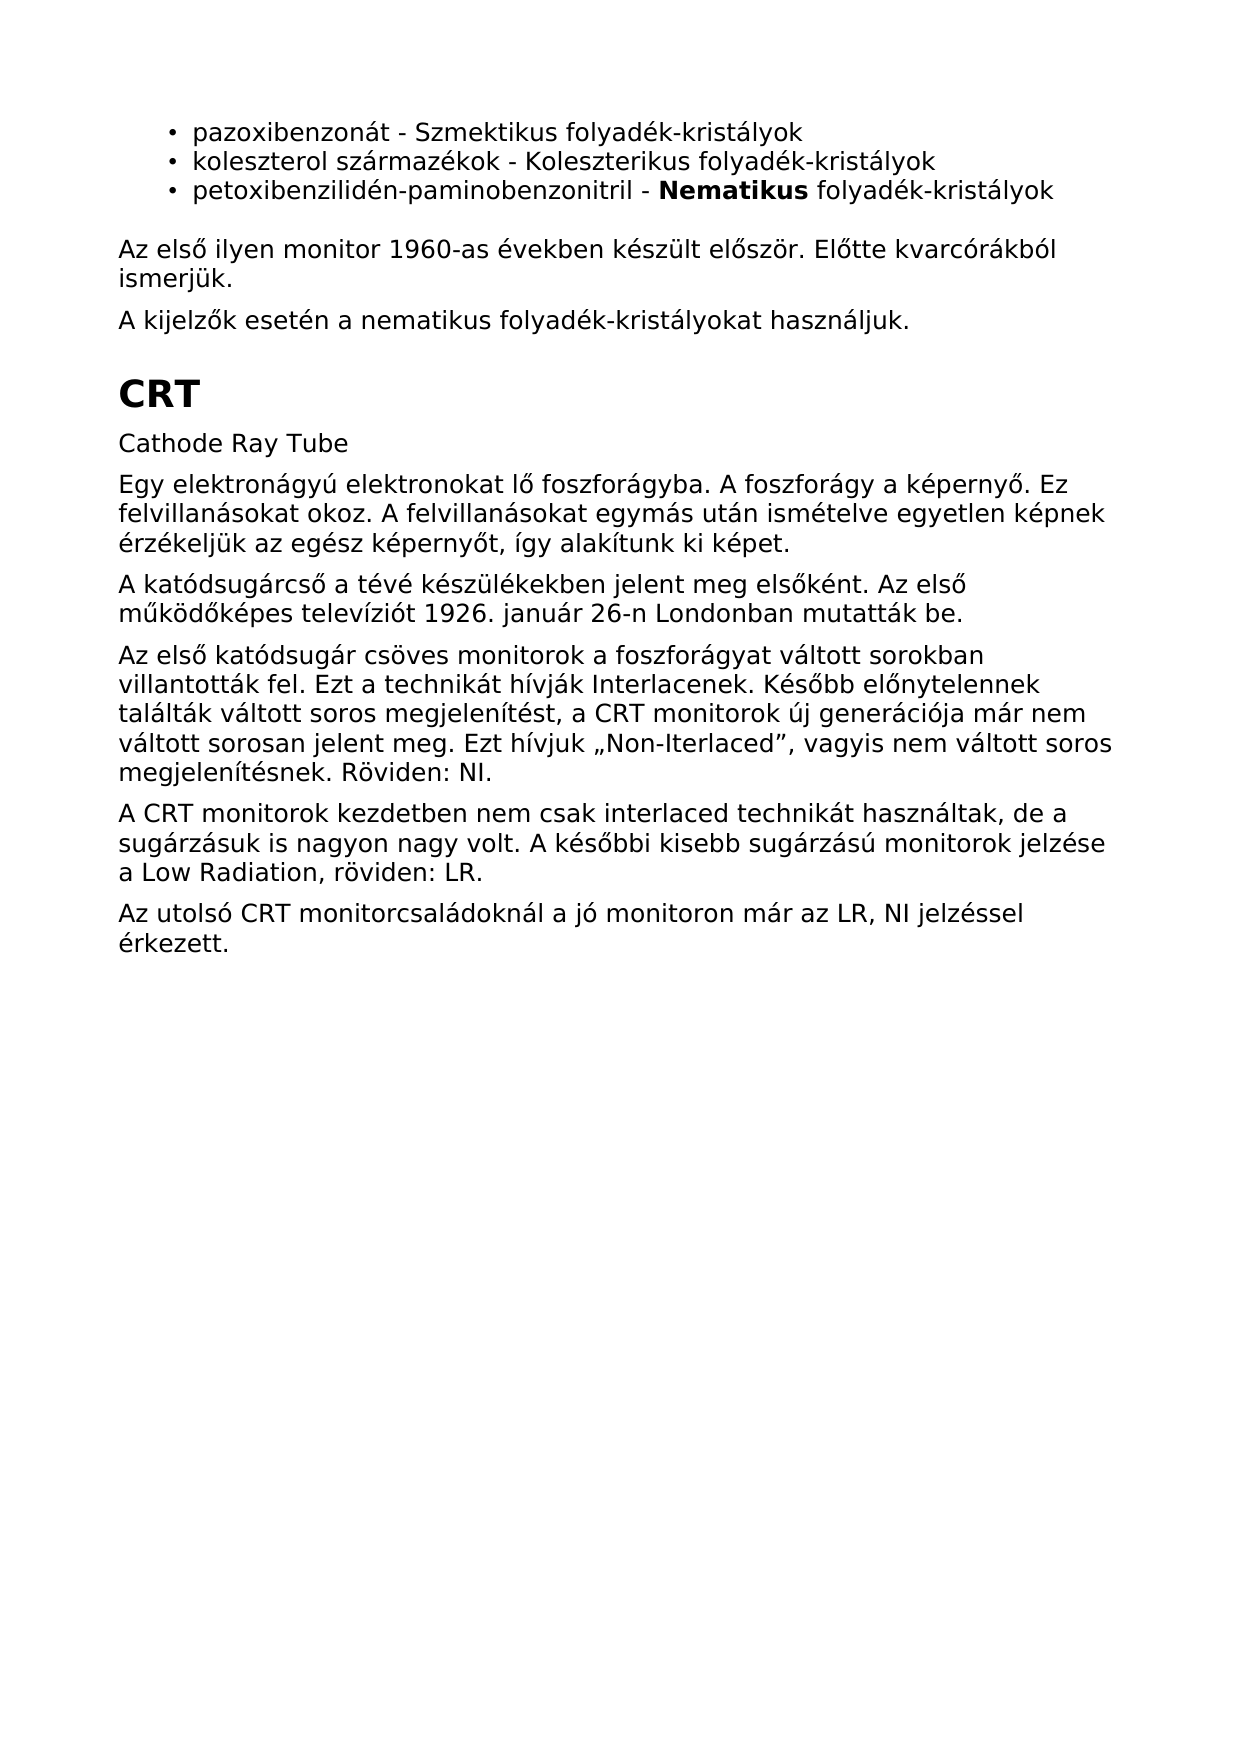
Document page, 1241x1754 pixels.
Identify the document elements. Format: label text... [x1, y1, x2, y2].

text Cathode Ray Tube [118, 429, 1122, 458]
text Az utolsó CRT monitorcsaládoknál a jó monitoron már az LR, NI jelzéssel érkezett. [118, 899, 1122, 958]
list pazoxibenzonát - Szmektikus folyadék-kristályok [177, 118, 1122, 147]
text Az első katódsugár csöves monitorok a foszforágyat váltott sorokban villantották fel. Ezt a technikát hívják Interlacenek. Később előnytelennek találták váltott soros megjelenítést, a CRT monitorok új generációja már nem váltott sorosan jelent meg. Ezt hívjuk „Non-Iterlaced”, vagyis nem váltott soros megjelenítésnek. Röviden: NI. [118, 641, 1122, 787]
text Egy elektronágyú elektronokat lő foszforágyba. A foszforágy a képernyő. Ez felvillanásokat okoz. A felvillanásokat egymás után ismételve egyetlen képnek érzékeljük az egész képernyőt, így alakítunk ki képet. [118, 470, 1122, 558]
text A katódsugárcső a tévé készülékekben jelent meg elsőként. Az első működőképes televíziót 1926. január 26-n Londonban mutatták be. [118, 570, 1122, 629]
subtitle CRT [118, 373, 1122, 416]
text A CRT monitorok kezdetben nem csak interlaced technikát használtak, de a sugárzásuk is nagyon nagy volt. A későbbi kisebb sugárzású monitorok jelzése a Low Radiation, röviden: LR. [118, 799, 1122, 887]
text Az első ilyen monitor 1960-as években készült először. Előtte kvarcórákból ismerjük. [118, 235, 1122, 293]
text A kijelzők esetén a nematikus folyadék-kristályokat használjuk. [118, 306, 1122, 335]
list petoxibenzilidén-paminobenzonitril - Nematikus folyadék-kristályok [177, 176, 1122, 206]
list koleszterol származékok - Koleszterikus folyadék-kristályok [177, 147, 1122, 176]
